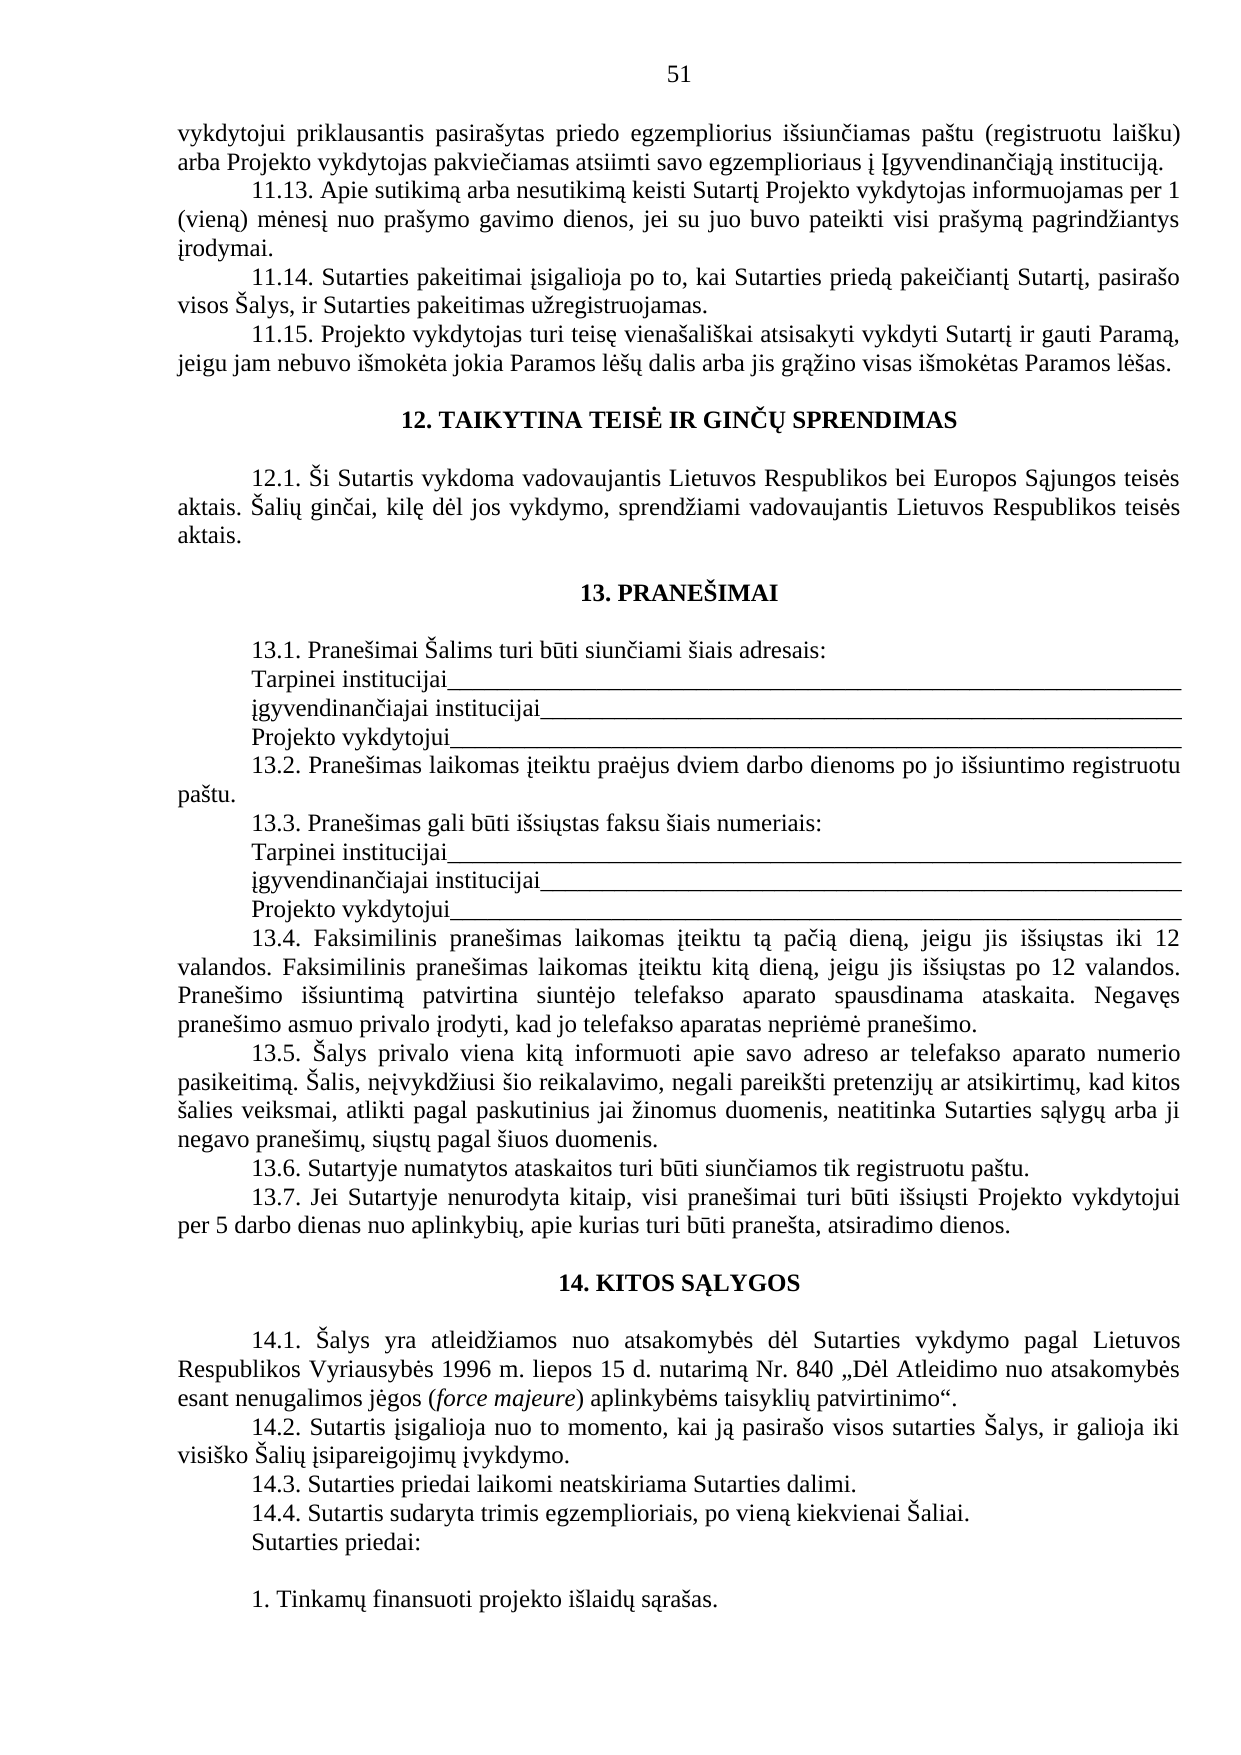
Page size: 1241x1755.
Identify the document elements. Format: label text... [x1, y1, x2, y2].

text 14.3. Sutarties priedai laikomi neatskiriama Sutarties dalimi. [177, 1469, 1181, 1498]
text 14. KITOS SĄLYGOS [177, 1268, 1181, 1297]
text 11.15. Projekto vykdytojas turi teisę vienašališkai atsisakyti vykdyti Sutartį ir gauti Paramą, jeigu jam nebuvo išmokėta jokia Paramos lėšų dalis arba jis grąžino visas išmokėtas Paramos lėšas. [177, 319, 1181, 377]
text 14.1. Šalys yra atleidžiamos nuo atsakomybės dėl Sutarties vykdymo pagal Lietuvos Respublikos Vyriausybės 1996 m. liepos 15 d. nutarimą Nr. 840 „Dėl Atleidimo nuo atsakomybės esant nenugalimos jėgos (force majeure) aplinkybėms taisyklių patvirtinimo“. [177, 1326, 1181, 1412]
text 14.2. Sutartis įsigalioja nuo to momento, kai ją pasirašo visos sutarties Šalys, ir galioja iki visiško Šalių įsipareigojimų įvykdymo. [177, 1412, 1181, 1469]
text Projekto vykdytojui [177, 722, 1181, 751]
text 13. PRANEŠIMAI [177, 578, 1181, 607]
text įgyvendinančiajai institucijai [177, 866, 1181, 894]
text 11.14. Sutarties pakeitimai įsigalioja po to, kai Sutarties priedą pakeičiantį Sutartį, pasirašo visos Šalys, ir Sutarties pakeitimas užregistruojamas. [177, 262, 1181, 319]
text 13.2. Pranešimas laikomas įteiktu praėjus dviem darbo dienoms po jo išsiuntimo registruotu paštu. [177, 751, 1181, 808]
text 12.1. Ši Sutartis vykdoma vadovaujantis Lietuvos Respublikos bei Europos Sąjungos teisės aktais. Šalių ginčai, kilę dėl jos vykdymo, sprendžiami vadovaujantis Lietuvos Respublikos teisės aktais. [177, 463, 1181, 549]
text 13.3. Pranešimas gali būti išsiųstas faksu šiais numeriais: [177, 808, 1181, 837]
text Tarpinei institucijai [177, 837, 1181, 866]
text 11.13. Apie sutikimą arba nesutikimą keisti Sutartį Projekto vykdytojas informuojamas per 1 (vieną) mėnesį nuo prašymo gavimo dienos, jei su juo buvo pateikti visi prašymą pagrindžiantys įrodymai. [177, 176, 1181, 262]
text Tarpinei institucijai [177, 664, 1181, 693]
text Sutarties priedai: [177, 1527, 1181, 1556]
text 13.4. Faksimilinis pranešimas laikomas įteiktu tą pačią dieną, jeigu jis išsiųstas iki 12 valandos. Faksimilinis pranešimas laikomas įteiktu kitą dieną, jeigu jis išsiųstas po 12 valandos. Pranešimo išsiuntimą patvirtina siuntėjo telefakso aparato spausdinama ataskaita. Negavęs pranešimo asmuo privalo įrodyti, kad jo telefakso aparatas nepriėmė pranešimo. [177, 923, 1181, 1038]
text 13.7. Jei Sutartyje nenurodyta kitaip, visi pranešimai turi būti išsiųsti Projekto vykdytojui per 5 darbo dienas nuo aplinkybių, apie kurias turi būti pranešta, atsiradimo dienos. [177, 1182, 1181, 1239]
text 12. TAIKYTINA TEISĖ IR GINČŲ SPRENDIMAS [177, 406, 1181, 434]
text 13.5. Šalys privalo viena kitą informuoti apie savo adreso ar telefakso aparato numerio pasikeitimą. Šalis, neįvykdžiusi šio reikalavimo, negali pareikšti pretenzijų ar atsikirtimų, kad kitos šalies veiksmai, atlikti pagal paskutinius jai žinomus duomenis, neatitinka Sutarties sąlygų arba ji negavo pranešimų, siųstų pagal šiuos duomenis. [177, 1038, 1181, 1153]
text 13.6. Sutartyje numatytos ataskaitos turi būti siunčiamos tik registruotu paštu. [177, 1153, 1181, 1182]
text įgyvendinančiajai institucijai [177, 693, 1181, 722]
text 14.4. Sutartis sudaryta trimis egzemplioriais, po vieną kiekvienai Šaliai. [177, 1498, 1181, 1527]
text 13.1. Pranešimai Šalims turi būti siunčiami šiais adresais: [177, 636, 1181, 664]
text Projekto vykdytojui [177, 894, 1181, 923]
text 1. Tinkamų finansuoti projekto išlaidų sąrašas. [177, 1584, 1181, 1613]
text vykdytojui priklausantis pasirašytas priedo egzempliorius išsiunčiamas paštu (registruotu laišku) arba Projekto vykdytojas pakviečiamas atsiimti savo egzemplioriaus į Įgyvendinančiąją instituciją. [177, 118, 1181, 176]
